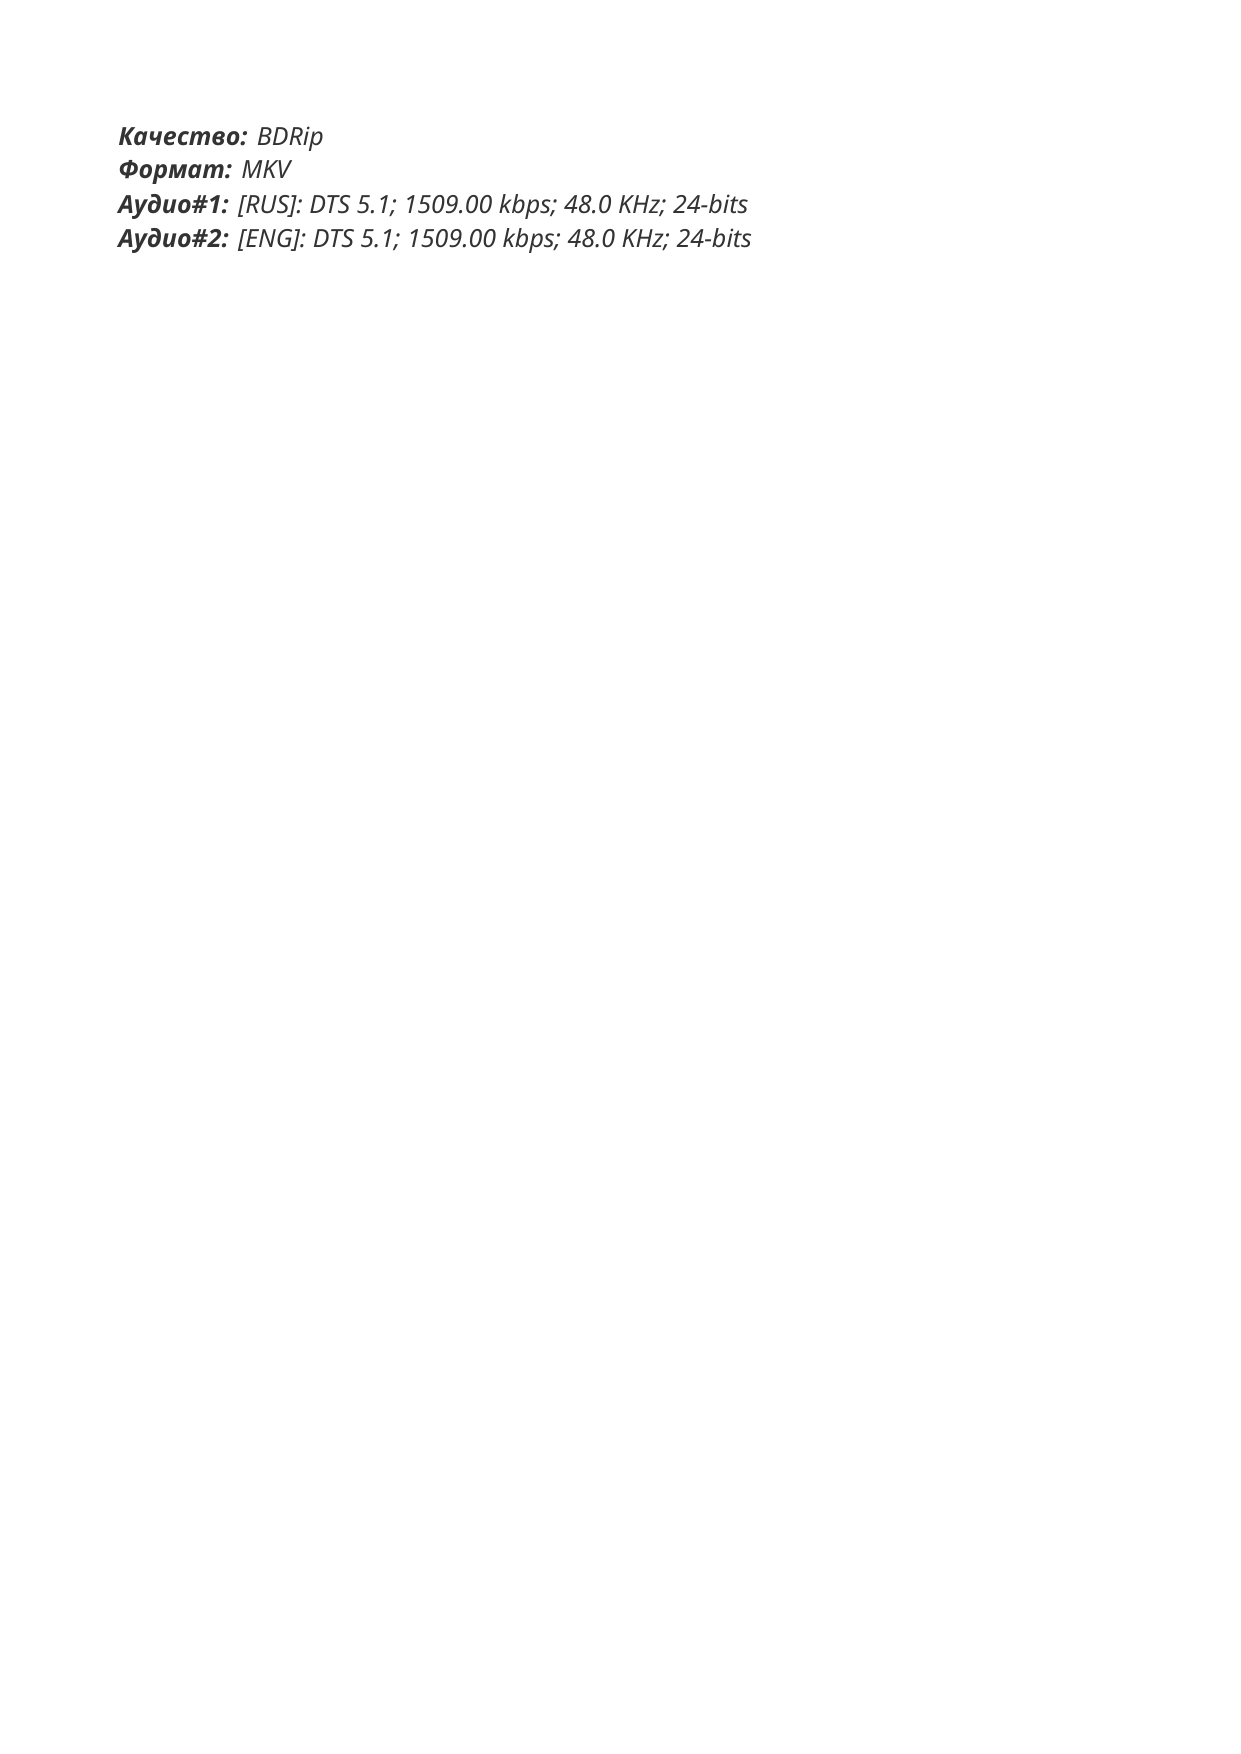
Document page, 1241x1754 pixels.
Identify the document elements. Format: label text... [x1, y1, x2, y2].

text Качество: BDRip Формат: MKV Аудио#1: [RUS]: DTS 5.1; 1509.00 kbps; 48.0 KHz; 24-bits Аудио#2: [ENG]: DTS 5.1; 1509.00 kbps; 48.0 KHz; 24-bits [118, 118, 1122, 693]
